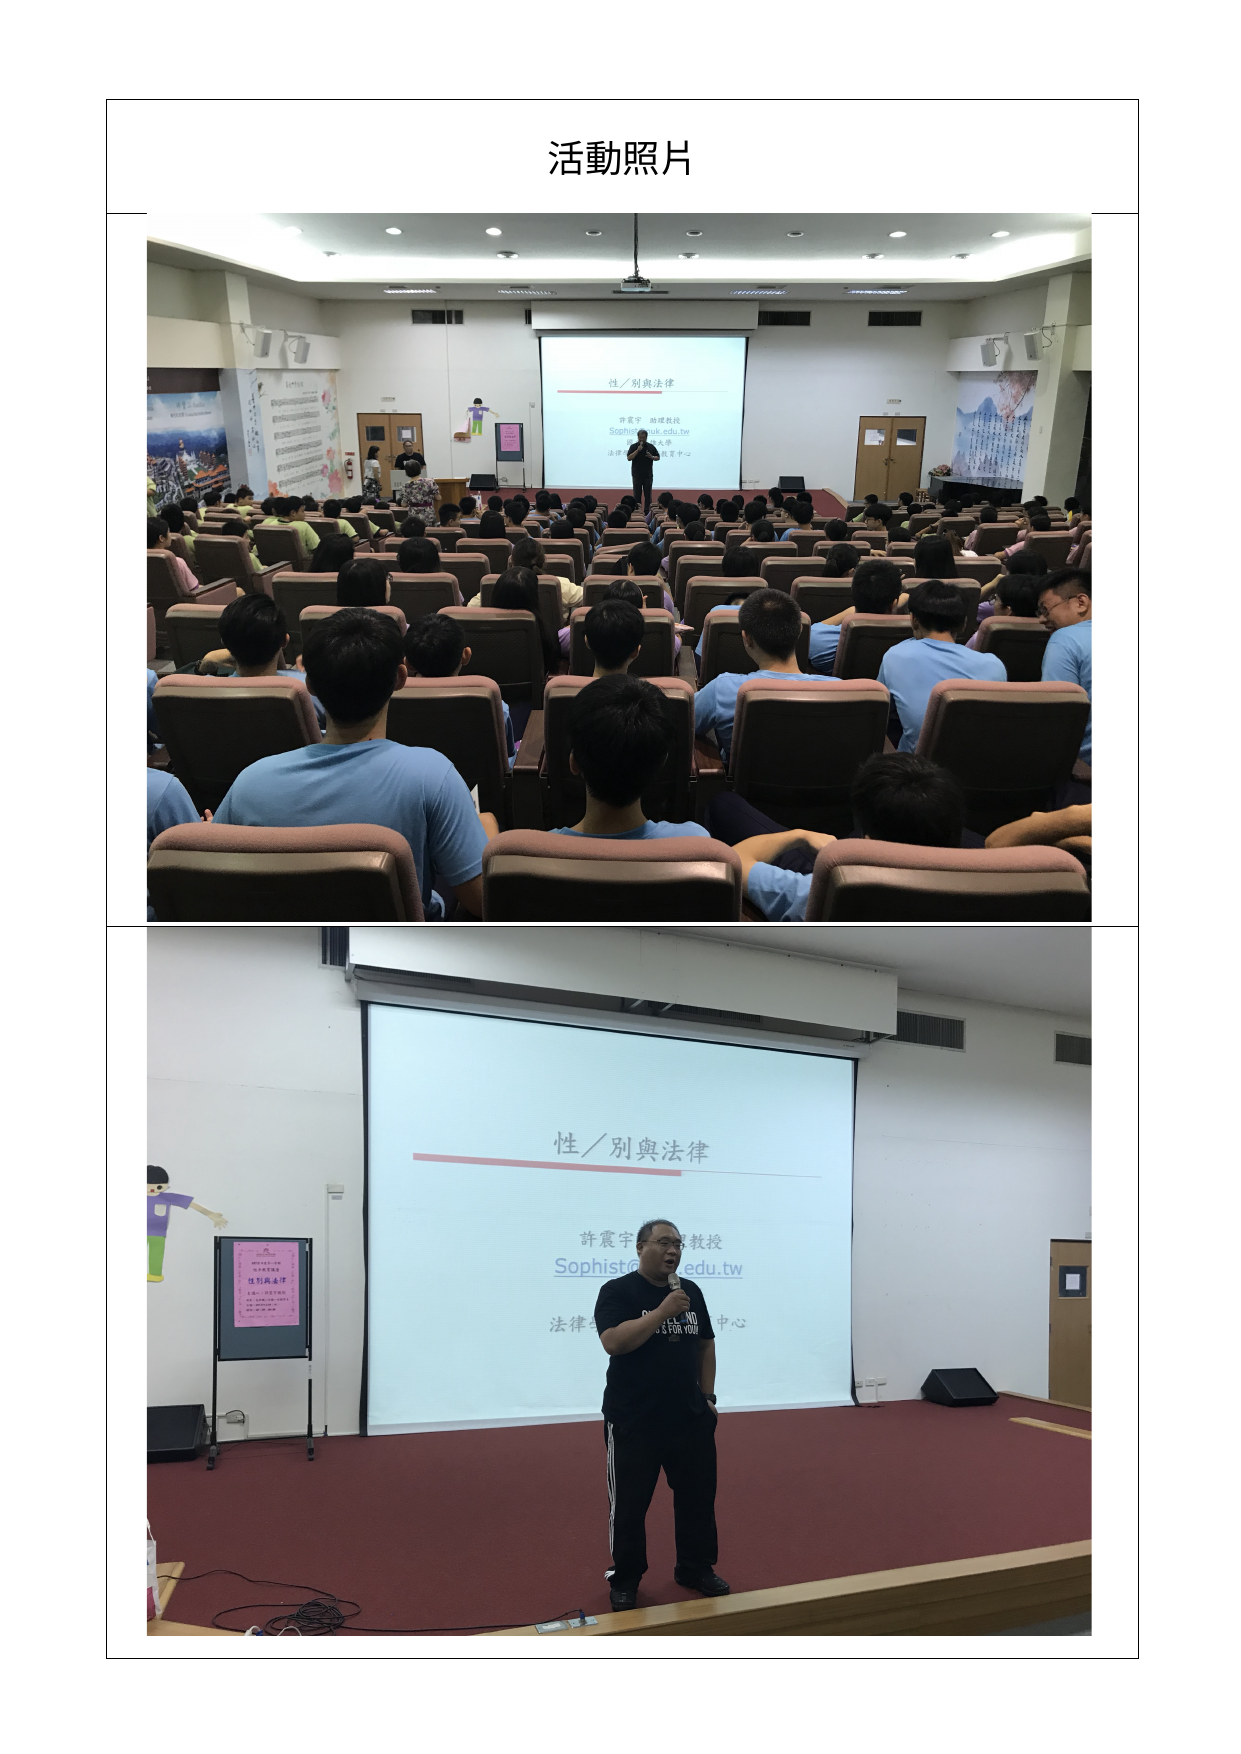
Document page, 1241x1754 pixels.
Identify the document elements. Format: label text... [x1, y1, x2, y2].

table_cell [107, 927, 1138, 1658]
table_cell [107, 214, 1138, 926]
picture [146, 927, 1092, 1636]
picture [146, 213, 1092, 922]
table_header 活動照片 [107, 100, 1138, 212]
